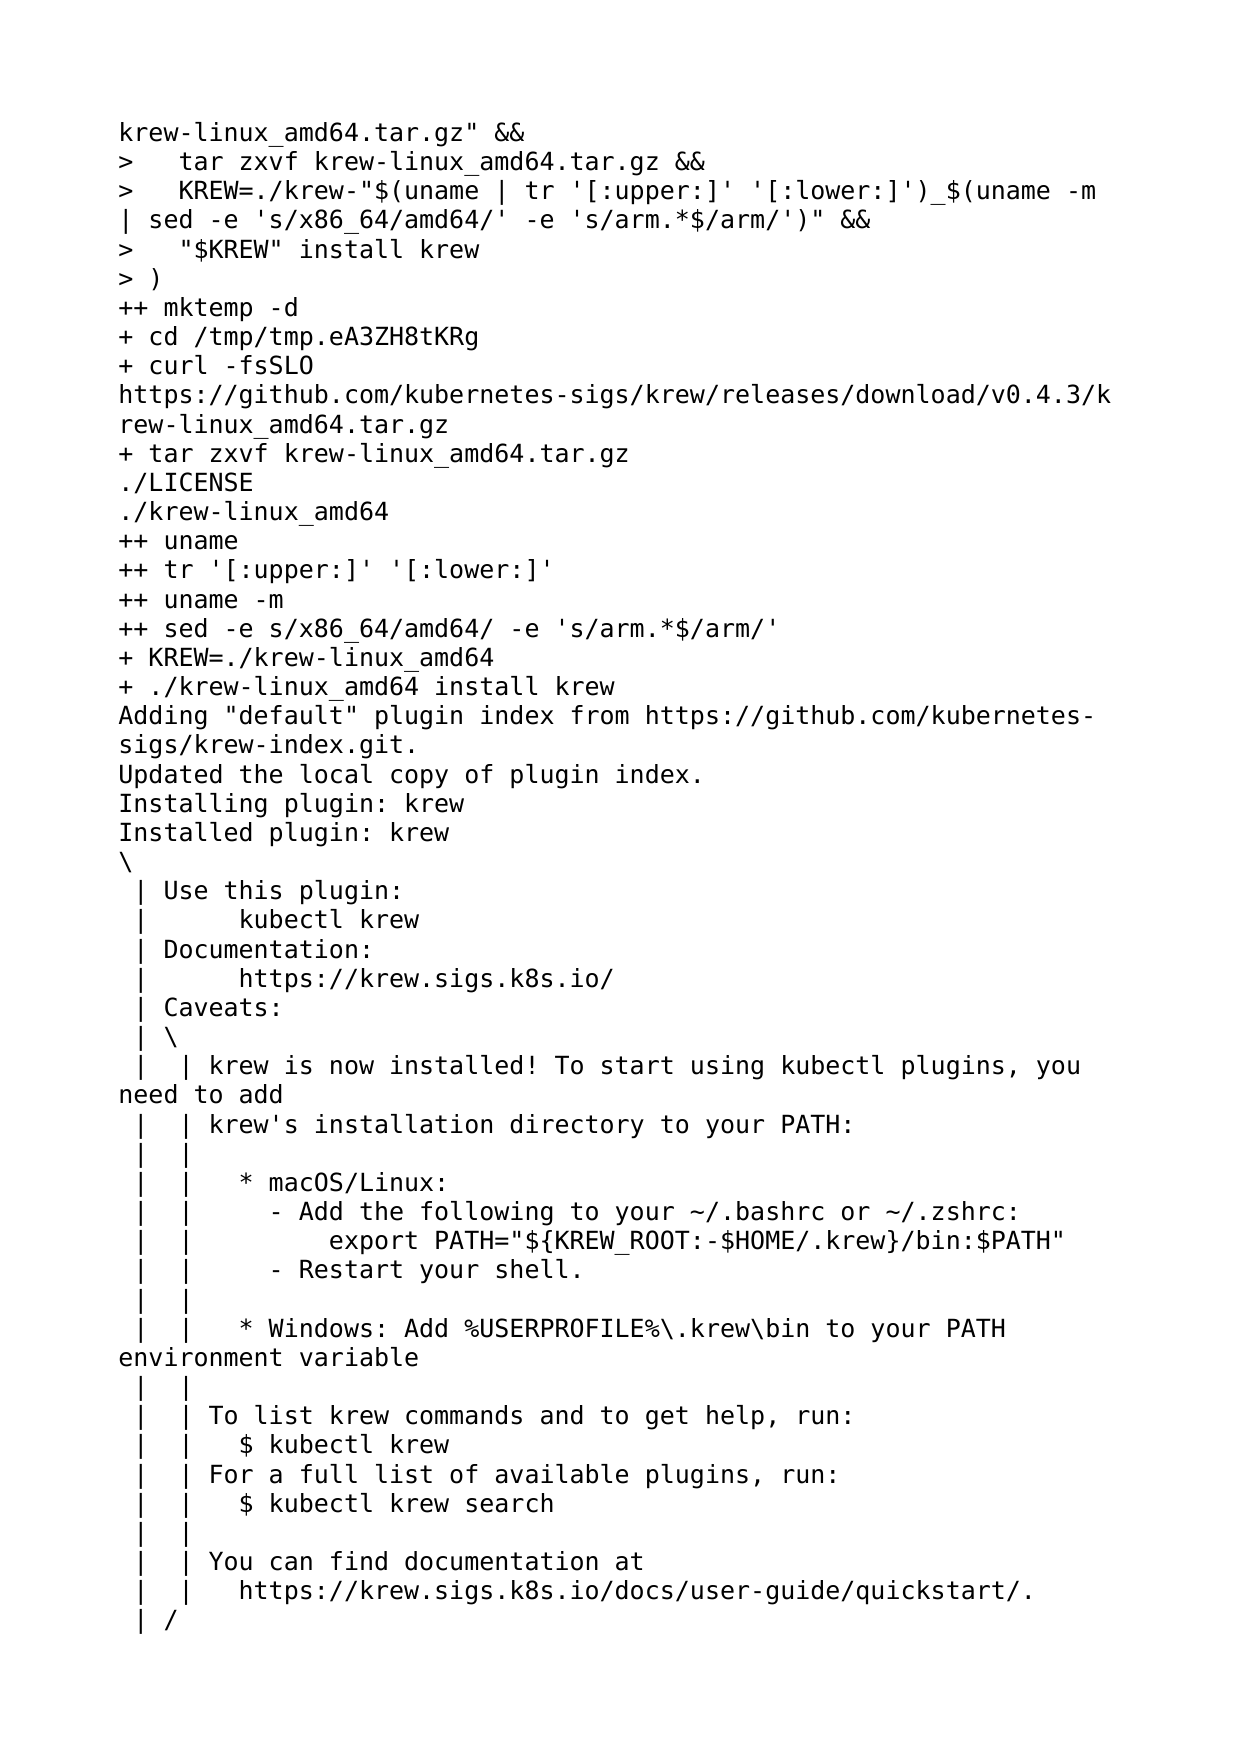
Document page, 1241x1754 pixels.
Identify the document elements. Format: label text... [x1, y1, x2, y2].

text krew-linux_amd64.tar.gz" && > tar zxvf krew-linux_amd64.tar.gz && > KREW=./krew-"$(uname | tr '[:upper:]' '[:lower:]')_$(uname -m | sed -e 's/x86_64/amd64/' -e 's/arm.*$/arm/')" && > "$KREW" install krew > ) ++ mktemp -d + cd /tmp/tmp.eA3ZH8tKRg + curl -fsSLO https://github.com/kubernetes-sigs/krew/releases/download/v0.4.3/krew-linux_amd64.tar.gz + tar zxvf krew-linux_amd64.tar.gz ./LICENSE ./krew-linux_amd64 ++ uname ++ tr '[:upper:]' '[:lower:]' ++ uname -m ++ sed -e s/x86_64/amd64/ -e 's/arm.*$/arm/' + KREW=./krew-linux_amd64 + ./krew-linux_amd64 install krew Adding "default" plugin index from https://github.com/kubernetes-sigs/krew-index.git. Updated the local copy of plugin index. Installing plugin: krew Installed plugin: krew \ | Use this plugin: | kubectl krew | Documentation: | https://krew.sigs.k8s.io/ | Caveats: | \ | | krew is now installed! To start using kubectl plugins, you need to add | | krew's installation directory to your PATH: | | | | * macOS/Linux: | | - Add the following to your ~/.bashrc or ~/.zshrc: | | export PATH="${KREW_ROOT:-$HOME/.krew}/bin:$PATH" | | - Restart your shell. | | | | * Windows: Add %USERPROFILE%\.krew\bin to your PATH environment variable | | | | To list krew commands and to get help, run: | | $ kubectl krew | | For a full list of available plugins, run: | | $ kubectl krew search | | | | You can find documentation at | | https://krew.sigs.k8s.io/docs/user-guide/quickstart/. | / [118, 118, 1122, 1635]
